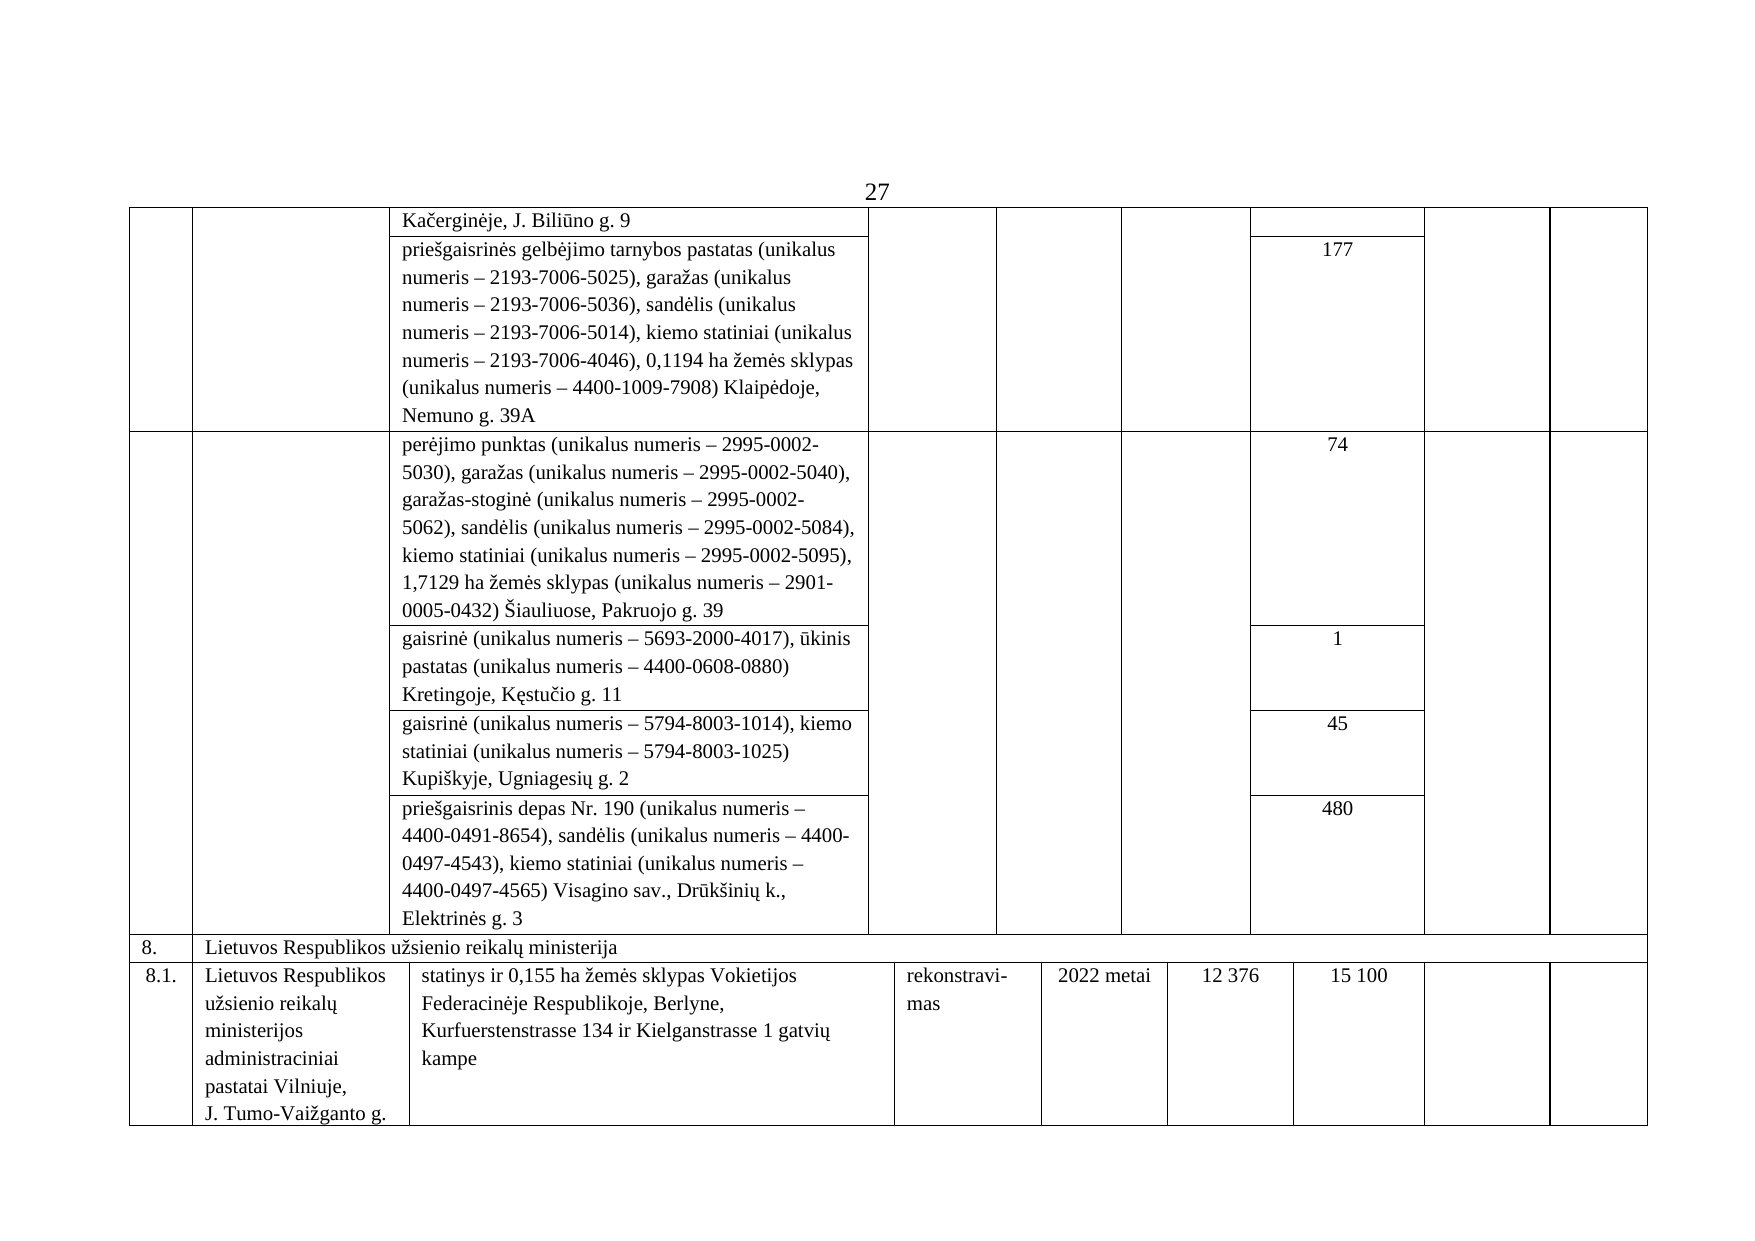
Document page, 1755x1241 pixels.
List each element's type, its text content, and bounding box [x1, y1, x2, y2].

table_cell [1425, 963, 1549, 1125]
table_cell 177 [1251, 237, 1424, 431]
table_cell perėjimo punktas (unikalus numeris – 2995-0002-5030), garažas (unikalus numeris – 2995-0002-5040), garažas-stoginė (unikalus numeris – 2995-0002-5062), sandėlis (unikalus numeris – 2995-0002-5084), kiemo statiniai (unikalus numeris – 2995-0002-5095), 1,7129 ha žemės sklypas (unikalus numeris – 2901-0005-0432) Šiauliuose, Pakruojo g. 39 [390, 432, 868, 625]
table_cell 15 100 [1294, 963, 1424, 1125]
table_cell 74 [1251, 432, 1424, 625]
table_cell [1122, 208, 1250, 431]
table_cell 2022 metai [1042, 963, 1167, 1125]
table_cell Lietuvos Respublikos užsienio reikalų ministerijos administraciniai pastatai Vilniuje, J. Tumo-Vaižganto g. [193, 963, 409, 1125]
table_cell 8.1. [130, 963, 192, 1125]
table_cell Kačerginėje, J. Biliūno g. 9 [390, 208, 868, 236]
table_cell gaisrinė (unikalus numeris – 5794-8003-1014), kiemo statiniai (unikalus numeris – 5794-8003-1025) Kupiškyje, Ugniagesių g. 2 [390, 711, 868, 794]
table_cell priešgaisrinės gelbėjimo tarnybos pastatas (unikalus numeris – 2193-7006-5025), garažas (unikalus numeris – 2193-7006-5036), sandėlis (unikalus numeris – 2193-7006-5014), kiemo statiniai (unikalus numeris – 2193-7006-4046), 0,1194 ha žemės sklypas (unikalus numeris – 4400-1009-7908) Klaipėdoje, Nemuno g. 39A [390, 237, 868, 431]
table_cell Lietuvos Respublikos užsienio reikalų ministerija [193, 935, 1647, 962]
table_cell gaisrinė (unikalus numeris – 5693-2000-4017), ūkinis pastatas (unikalus numeris – 4400-0608-0880) Kretingoje, Kęstučio g. 11 [390, 626, 868, 710]
table_cell 1 [1251, 626, 1424, 710]
table_cell 8. [130, 935, 192, 962]
table_cell rekonstravi-mas [895, 963, 1041, 1125]
table_cell 480 [1251, 796, 1424, 933]
table_cell [1551, 963, 1647, 1125]
table_cell [193, 432, 389, 933]
table_cell [1122, 432, 1250, 933]
table_cell [1551, 208, 1647, 431]
table_cell [869, 432, 996, 933]
table_cell [997, 432, 1121, 933]
table_cell 12 376 [1168, 963, 1293, 1125]
table_cell [997, 208, 1121, 431]
table_cell [1251, 208, 1424, 236]
table_cell [1551, 432, 1647, 933]
table_cell [869, 208, 996, 431]
table_cell [130, 432, 192, 933]
table_cell priešgaisrinis depas Nr. 190 (unikalus numeris – 4400-0491-8654), sandėlis (unikalus numeris – 4400-0497-4543), kiemo statiniai (unikalus numeris – 4400-0497-4565) Visagino sav., Drūkšinių k., Elektrinės g. 3 [390, 796, 868, 933]
table_cell [1425, 432, 1549, 933]
table_cell 45 [1251, 711, 1424, 794]
table_cell [193, 208, 389, 431]
table_cell statinys ir 0,155 ha žemės sklypas Vokietijos Federacinėje Respublikoje, Berlyne, Kurfuerstenstrasse 134 ir Kielganstrasse 1 gatvių kampe [410, 963, 894, 1125]
table_cell [1425, 208, 1549, 431]
table_cell [130, 208, 192, 431]
